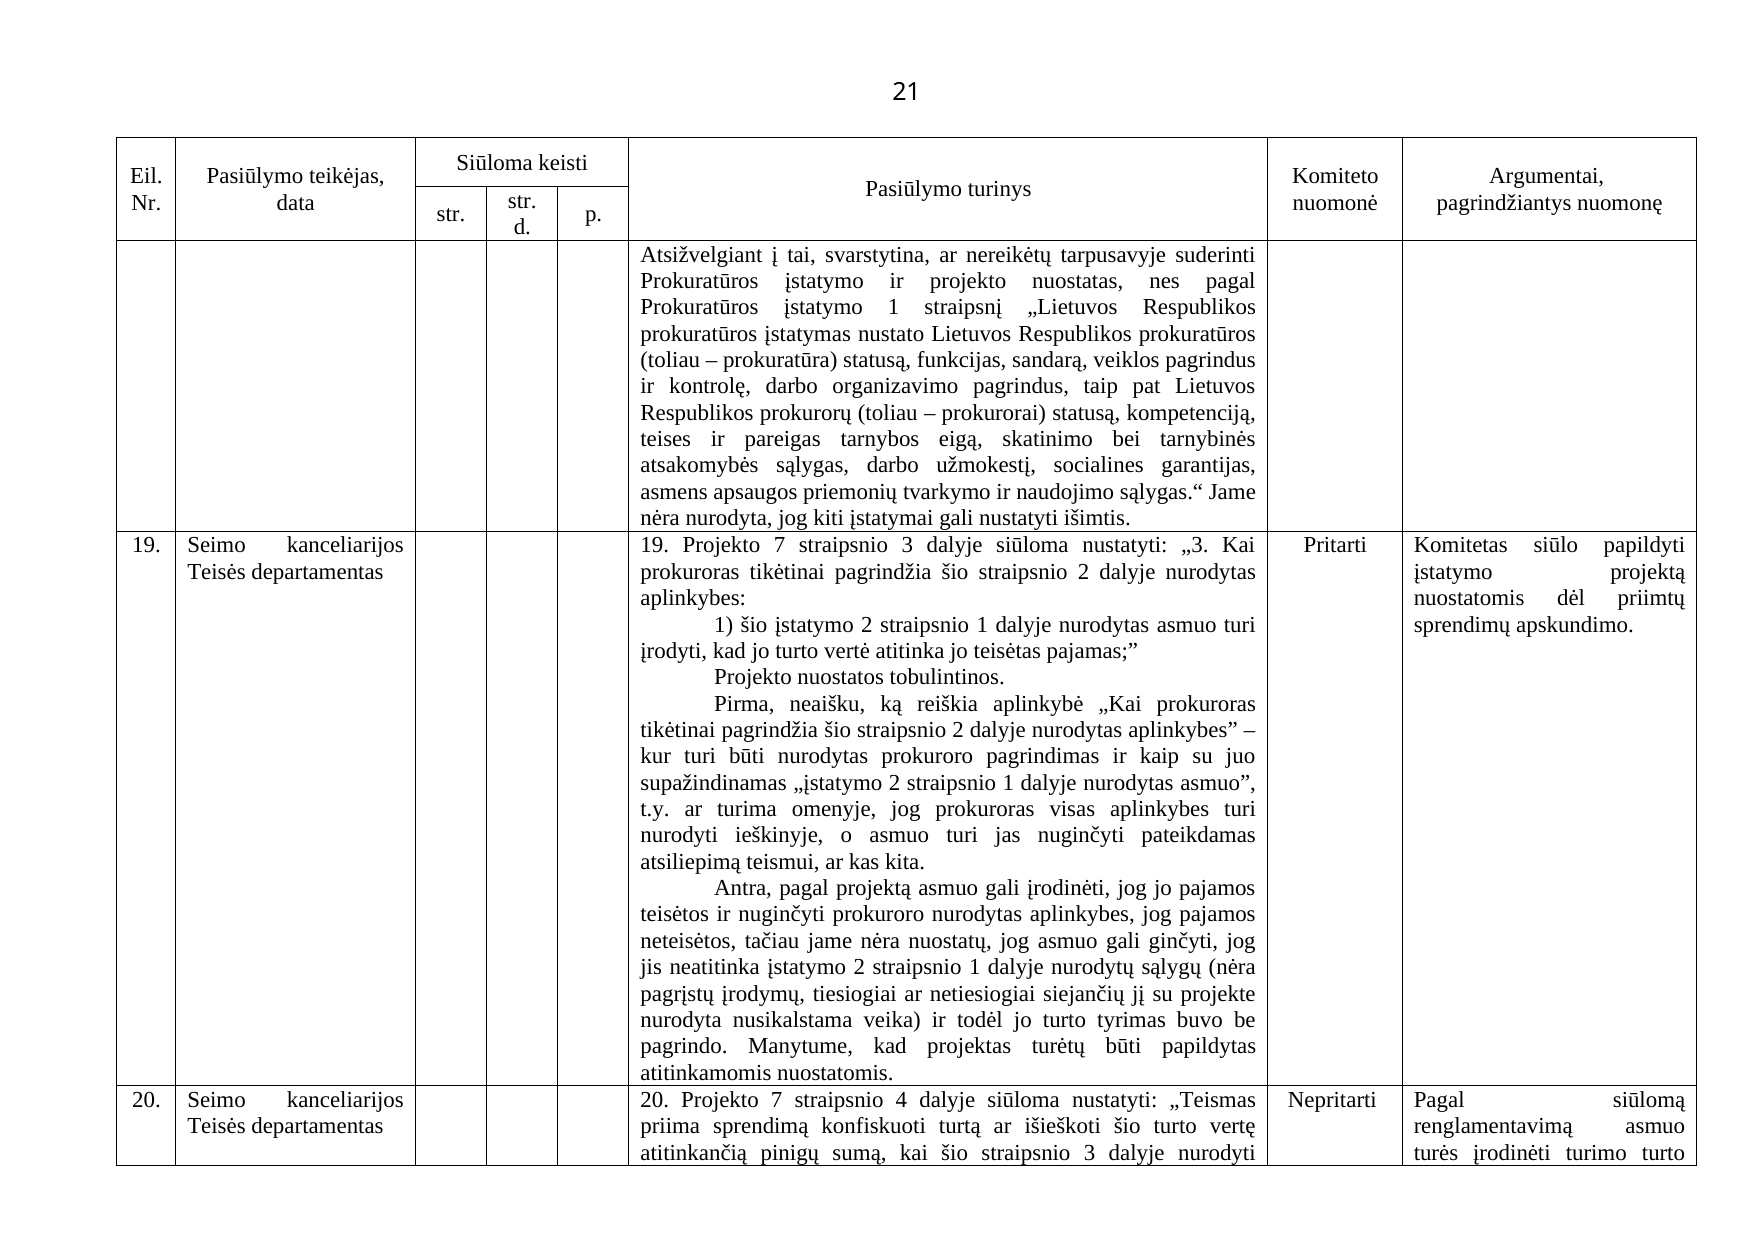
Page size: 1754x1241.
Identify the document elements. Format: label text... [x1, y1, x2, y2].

table_cell [416, 1086, 486, 1165]
table_cell [487, 241, 557, 531]
table_cell Atsižvelgiant į tai, svarstytina, ar nereikėtų tarpusavyje suderinti Prokuratūros įstatymo ir projekto nuostatas, nes pagal Prokuratūros įstatymo 1 straipsnį „Lietuvos Respublikos prokuratūros įstatymas nustato Lietuvos Respublikos prokuratūros (toliau – prokuratūra) statusą, funkcijas, sandarą, veiklos pagrindus ir kontrolę, darbo organizavimo pagrindus, taip pat Lietuvos Respublikos prokurorų (toliau – prokurorai) statusą, kompetenciją, teises ir pareigas tarnybos eigą, skatinimo bei tarnybinės atsakomybės sąlygas, darbo užmokestį, socialines garantijas, asmens apsaugos priemonių tvarkymo ir naudojimo sąlygas.“ Jame nėra nurodyta, jog kiti įstatymai gali nustatyti išimtis. [629, 241, 1267, 531]
table_header Argumentai, pagrindžiantys nuomonę [1403, 138, 1696, 239]
table_cell [1268, 241, 1402, 531]
table_cell Pagal siūlomą renglamentavimą asmuo turės įrodinėti turimo turto [1403, 1086, 1696, 1165]
table_cell [558, 1086, 628, 1165]
table_header Pasiūlymo teikėjas, data [176, 138, 415, 239]
table_cell Seimo kanceliarijos Teisės departamentas [176, 532, 415, 1085]
table_cell [1403, 241, 1696, 531]
table_header Pasiūlymo turinys [629, 138, 1267, 239]
table_cell Komitetas siūlo papildyti įstatymo projektą nuostatomis dėl priimtų sprendimų apskundimo. [1403, 532, 1696, 1085]
table_cell [558, 241, 628, 531]
table_cell [487, 1086, 557, 1165]
table_cell 20. Projekto 7 straipsnio 4 dalyje siūloma nustatyti: „Teismas priima sprendimą konfiskuoti turtą ar išieškoti šio turto vertę atitinkančią pinigų sumą, kai šio straipsnio 3 dalyje nurodyti [629, 1086, 1267, 1165]
table_cell [487, 532, 557, 1085]
table_cell [176, 241, 415, 531]
table_cell 20. [117, 1086, 175, 1165]
table_header Siūloma keisti [416, 138, 628, 186]
table_cell Nepritarti [1268, 1086, 1402, 1165]
table_cell 19. Projekto 7 straipsnio 3 dalyje siūloma nustatyti: „3. Kai prokuroras tikėtinai pagrindžia šio straipsnio 2 dalyje nurodytas aplinkybes: 1) šio įstatymo 2 straipsnio 1 dalyje nurodytas asmuo turi įrodyti, kad jo turto vertė atitinka jo teisėtas pajamas;” Projekto nuostatos tobulintinos. Pirma, neaišku, ką reiškia aplinkybė „Kai prokuroras tikėtinai pagrindžia šio straipsnio 2 dalyje nurodytas aplinkybes” – kur turi būti nurodytas prokuroro pagrindimas ir kaip su juo supažindinamas „įstatymo 2 straipsnio 1 dalyje nurodytas asmuo”, t.y. ar turima omenyje, jog prokuroras visas aplinkybes turi nurodyti ieškinyje, o asmuo turi jas nuginčyti pateikdamas atsiliepimą teismui, ar kas kita. Antra, pagal projektą asmuo gali įrodinėti, jog jo pajamos teisėtos ir nuginčyti prokuroro nurodytas aplinkybes, jog pajamos neteisėtos, tačiau jame nėra nuostatų, jog asmuo gali ginčyti, jog jis neatitinka įstatymo 2 straipsnio 1 dalyje nurodytų sąlygų (nėra pagrįstų įrodymų, tiesiogiai ar netiesiogiai siejančių jį su projekte nurodyta nusikalstama veika) ir todėl jo turto tyrimas buvo be pagrindo. Manytume, kad projektas turėtų būti papildytas atitinkamomis nuostatomis. [629, 532, 1267, 1085]
table_cell [117, 241, 175, 531]
table_cell str. [416, 187, 486, 239]
table_cell Seimo kanceliarijos Teisės departamentas [176, 1086, 415, 1165]
table_cell Pritarti [1268, 532, 1402, 1085]
table_cell [558, 532, 628, 1085]
table_cell 19. [117, 532, 175, 1085]
table_header Komiteto nuomonė [1268, 138, 1402, 239]
table_cell [416, 532, 486, 1085]
table_header Eil. Nr. [117, 138, 175, 239]
table_cell [416, 241, 486, 531]
table_cell p. [558, 187, 628, 239]
table_cell str. d. [487, 187, 557, 239]
